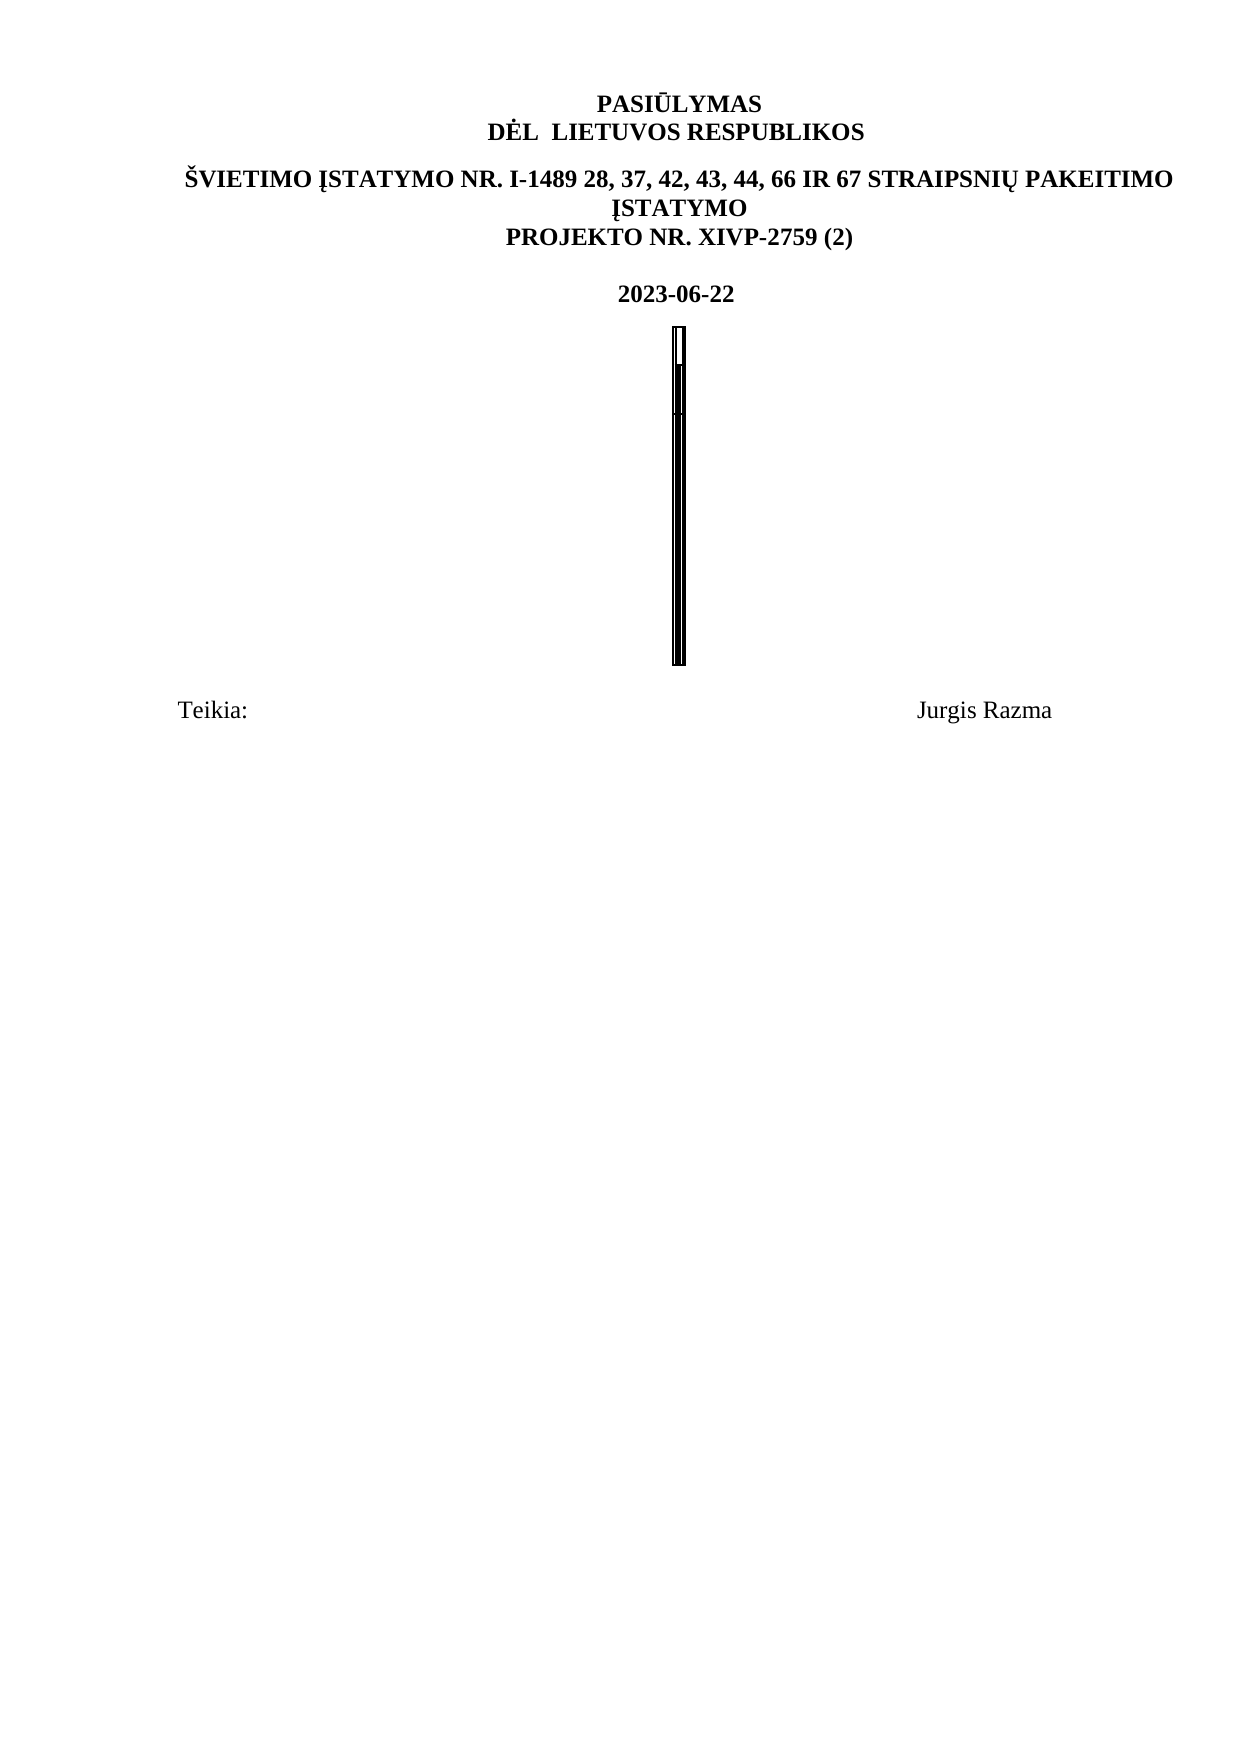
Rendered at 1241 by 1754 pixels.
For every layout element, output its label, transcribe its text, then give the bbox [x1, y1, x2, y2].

text Teikia: Jurgis Razma [177, 666, 1181, 724]
text ŠVIETIMO ĮSTATYMO NR. I-1489 28, 37, 42, 43, 44, 66 ir 67 straipsnių pakeitimo ĮStatymO [177, 164, 1181, 222]
text PROJEKTO NR. XIVP-2759 (2) [177, 222, 1181, 250]
text PASIŪLYMAS [177, 89, 1181, 117]
text 2023-06-22 [177, 279, 1181, 308]
text DĖL LIETUVOS RESPUBLIKOS [177, 117, 1181, 146]
